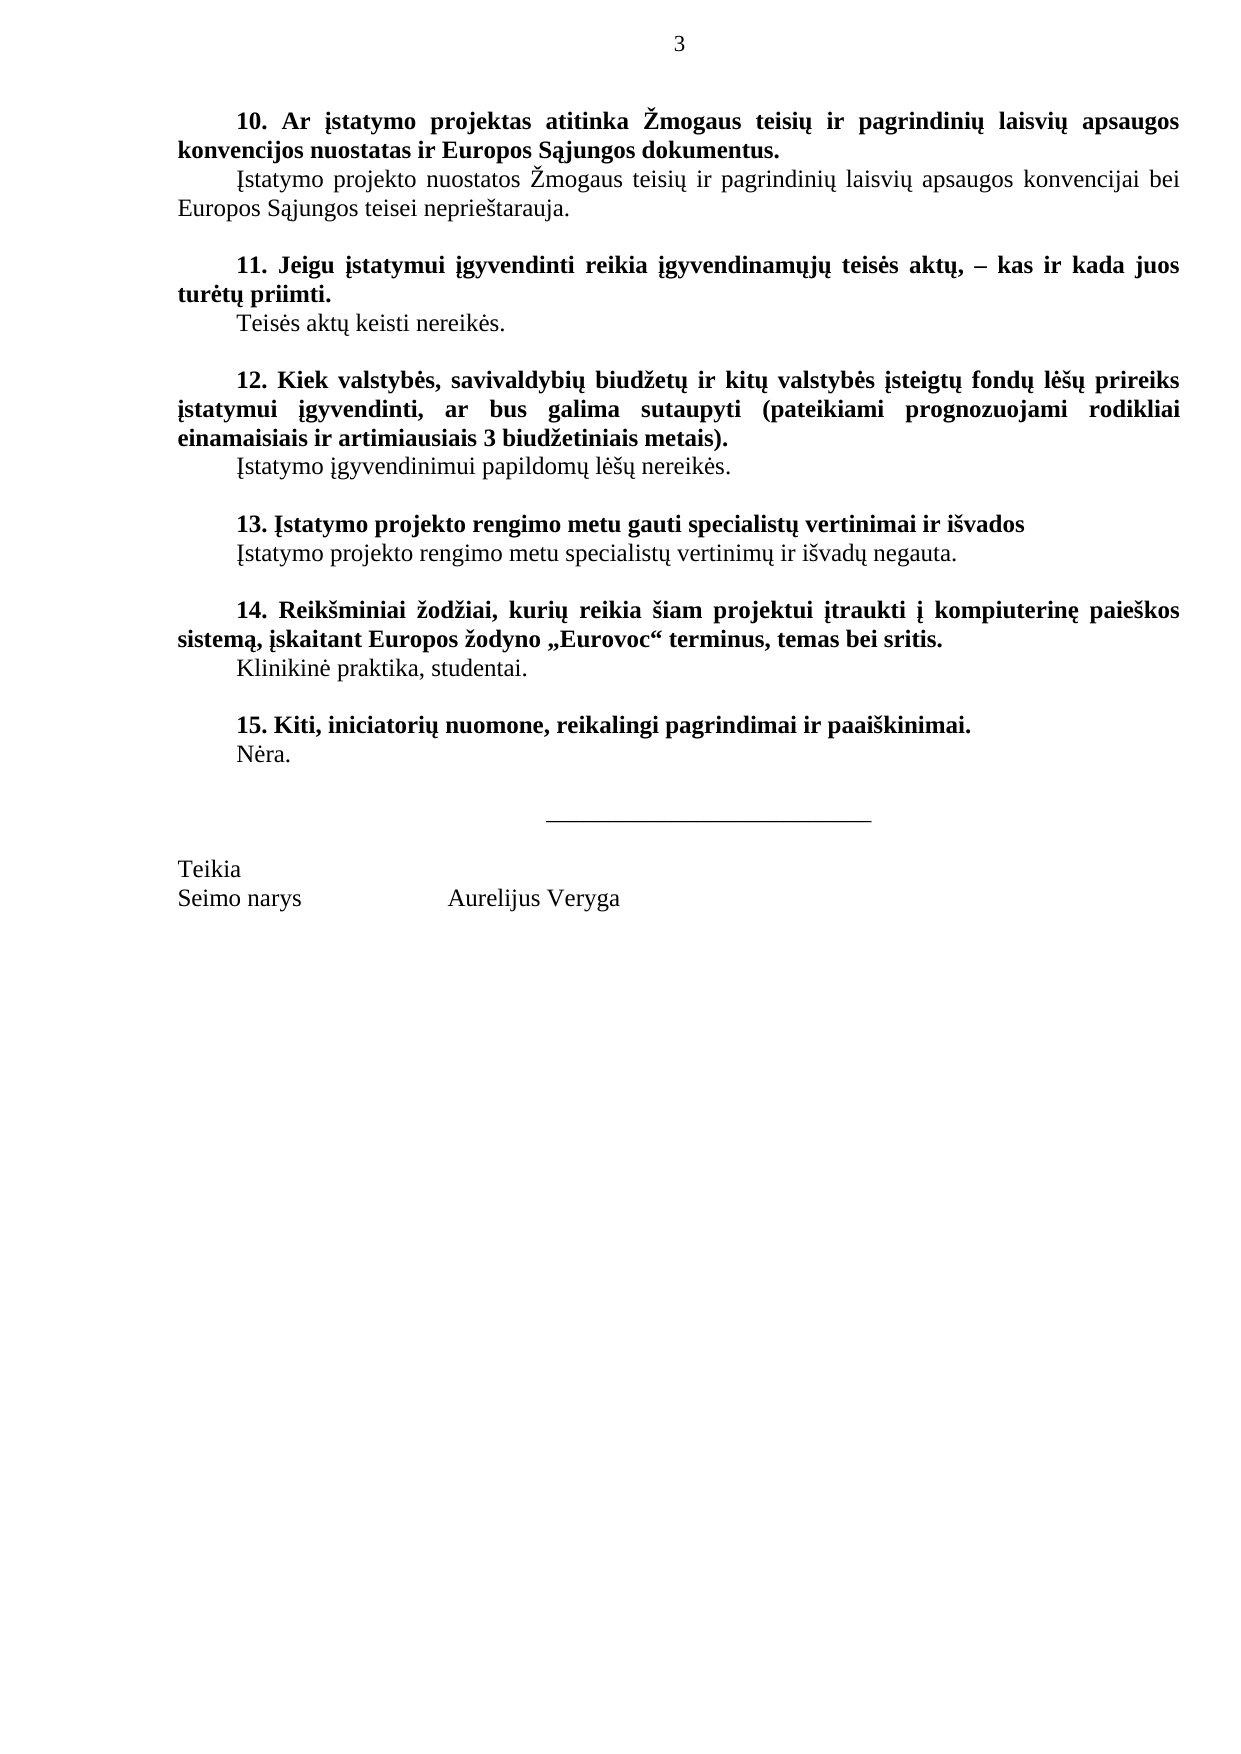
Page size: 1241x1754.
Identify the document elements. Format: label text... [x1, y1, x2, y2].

text Įstatymo projekto nuostatos Žmogaus teisių ir pagrindinių laisvių apsaugos konvencijai bei Europos Sąjungos teisei neprieštarauja. [177, 164, 1181, 221]
text 14. Reikšminiai žodžiai, kurių reikia šiam projektui įtraukti į kompiuterinę paieškos sistemą, įskaitant Europos žodyno „Eurovoc“ terminus, temas bei sritis. [177, 595, 1181, 653]
text Įstatymo įgyvendinimui papildomų lėšų nereikės. [177, 451, 1181, 480]
text 10. Ar įstatymo projektas atitinka Žmogaus teisių ir pagrindinių laisvių apsaugos konvencijos nuostatas ir Europos Sąjungos dokumentus. [177, 106, 1181, 164]
text Klinikinė praktika, studentai. [177, 653, 1181, 681]
text Teikia [177, 854, 1181, 883]
text 15. Kiti, iniciatorių nuomone, reikalingi pagrindimai ir paaiškinimai. [177, 710, 1181, 739]
text 12. Kiek valstybės, savivaldybių biudžetų ir kitų valstybės įsteigtų fondų lėšų prireiks įstatymui įgyvendinti, ar bus galima sutaupyti (pateikiami prognozuojami rodikliai einamaisiais ir artimiausiais 3 biudžetiniais metais). [177, 365, 1181, 451]
text Įstatymo projekto rengimo metu specialistų vertinimų ir išvadų negauta. [177, 538, 1181, 566]
text 13. Įstatymo projekto rengimo metu gauti specialistų vertinimai ir išvados [177, 509, 1181, 538]
text Nėra. [177, 739, 1181, 768]
text Teisės aktų keisti nereikės. [177, 308, 1181, 336]
text 11. Jeigu įstatymui įgyvendinti reikia įgyvendinamųjų teisės aktų, – kas ir kada juos turėtų priimti. [177, 250, 1181, 308]
text Seimo narys Aurelijus Veryga [177, 883, 1181, 911]
text __________________________ [177, 796, 1181, 825]
